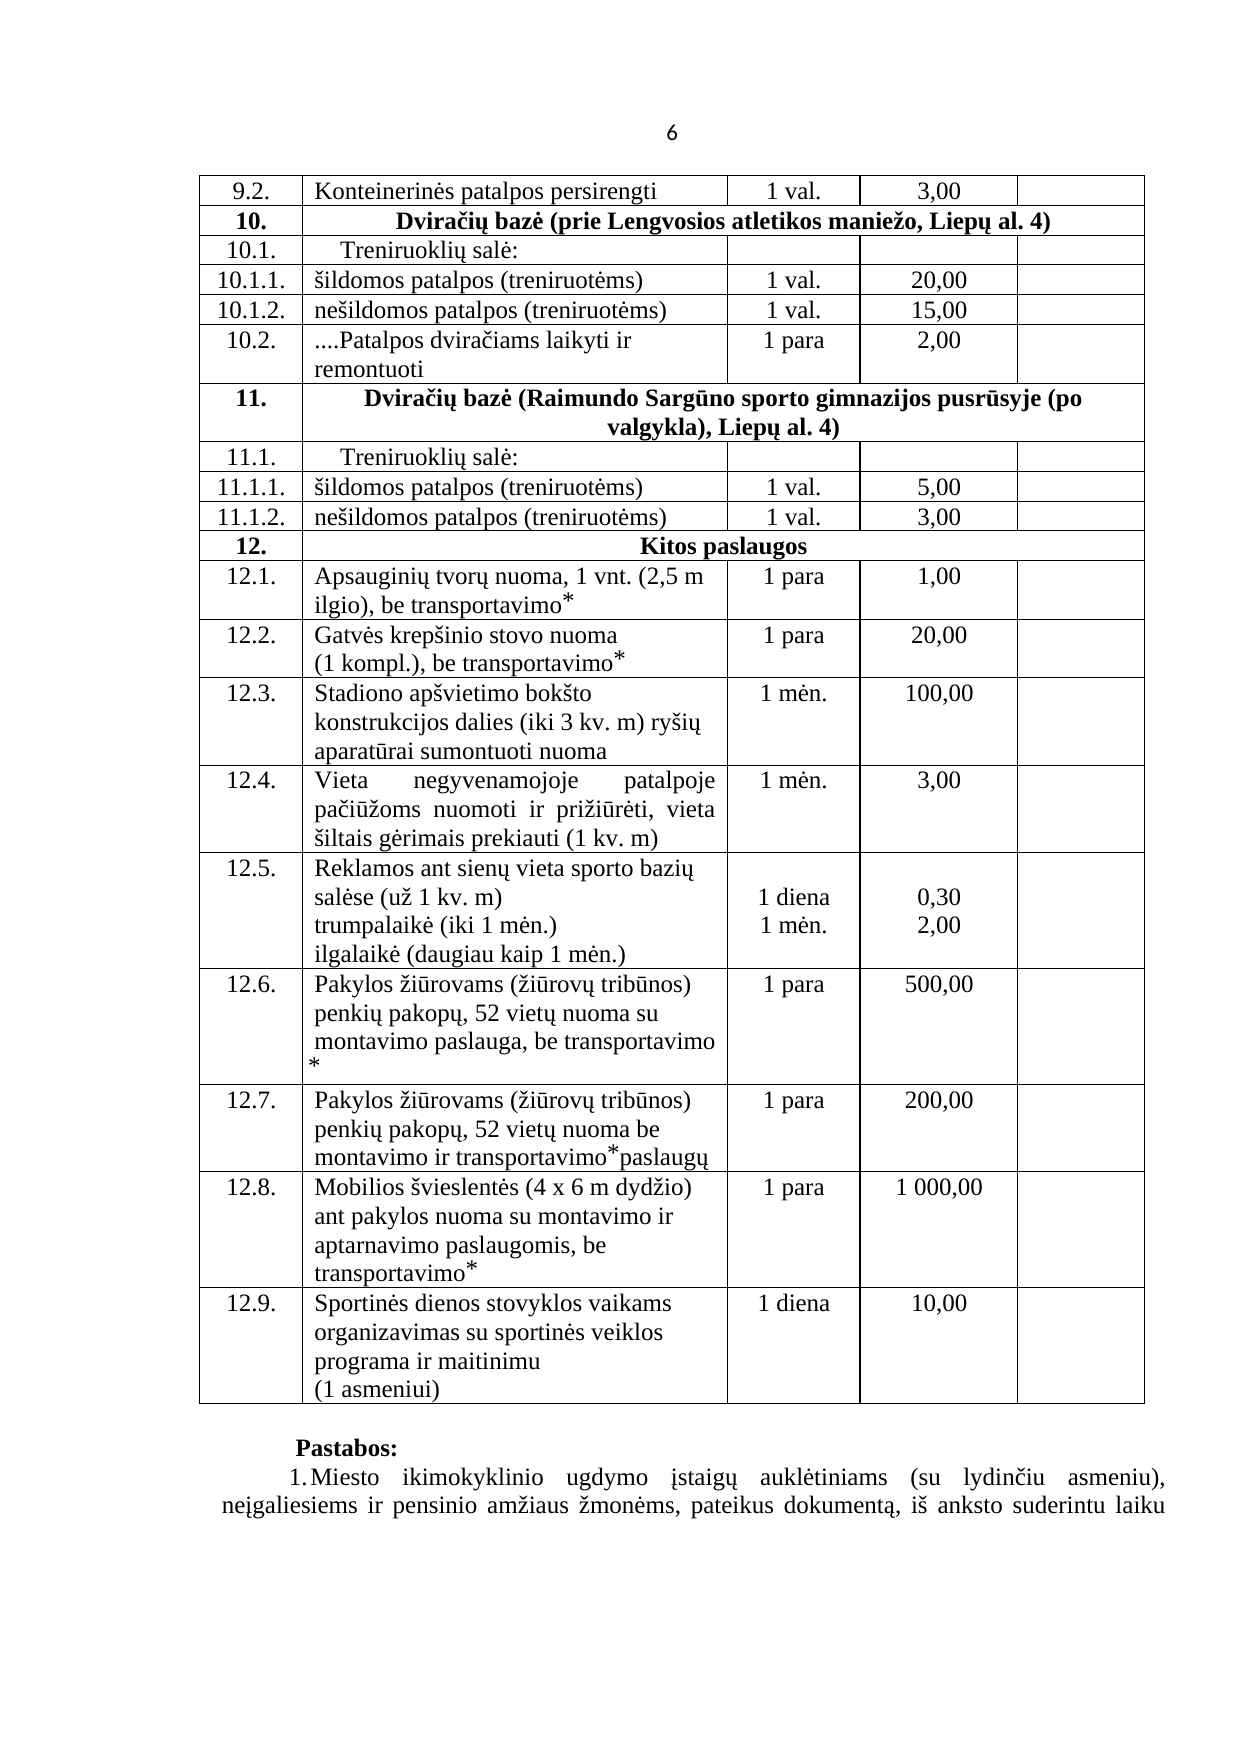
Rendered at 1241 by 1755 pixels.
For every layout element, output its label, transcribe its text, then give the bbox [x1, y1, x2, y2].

table_cell Pakylos žiūrovams (žiūrovų tribūnos) penkių pakopų, 52 vietų nuoma be montavimo ir transportavimo ⃰ paslaugų [303, 1085, 727, 1171]
table_cell [1018, 502, 1144, 530]
table_cell šildomos patalpos (treniruotėms) [303, 265, 727, 294]
table_cell nešildomos patalpos (treniruotėms) [303, 295, 727, 324]
table_cell Apsauginių tvorų nuoma, 1 vnt. (2,5 m ilgio), be transportavimo ⃰ [303, 561, 727, 619]
table_cell 1 para [728, 620, 859, 677]
table_cell 12.5. [200, 853, 302, 968]
table_cell ....Patalpos dviračiams laikyti ir remontuoti [303, 325, 727, 382]
table_cell 10.1. [200, 236, 302, 264]
table_cell Dviračių bazė (Raimundo Sargūno sporto gimnazijos pusrūsyje (po valgykla), Liepų al. 4) [303, 384, 1144, 441]
table_cell [1018, 678, 1144, 764]
table_cell 10. [200, 206, 302, 234]
table_cell [1018, 766, 1144, 852]
table_cell 15,00 [861, 295, 1017, 324]
table_cell 12.2. [200, 620, 302, 677]
table_cell Dviračių bazė (prie Lengvosios atletikos maniežo, Liepų al. 4) [303, 206, 1144, 234]
table_cell Reklamos ant sienų vieta sporto bazių salėse (už 1 kv. m) trumpalaikė (iki 1 mėn.) ilgalaikė (daugiau kaip 1 mėn.) [303, 853, 727, 968]
table_cell 12.9. [200, 1288, 302, 1403]
table_cell 10.1.2. [200, 295, 302, 324]
table_cell 1 para [728, 1085, 859, 1171]
table_cell nešildomos patalpos (treniruotėms) [303, 502, 727, 530]
table_cell 1 diena 1 mėn. [728, 853, 859, 968]
table_cell 11.1.2. [200, 502, 302, 530]
table_cell [728, 442, 859, 471]
table_cell 1 mėn. [728, 766, 859, 852]
table_cell [1018, 325, 1144, 382]
table_cell [861, 442, 1017, 471]
table_cell 20,00 [861, 620, 1017, 677]
table_cell Mobilios švieslentės (4 x 6 m dydžio) ant pakylos nuoma su montavimo ir aptarnavimo paslaugomis, be transportavimo ⃰ [303, 1172, 727, 1287]
table_cell 1 para [728, 561, 859, 619]
table_cell 3,00 [861, 176, 1017, 205]
table_cell 10.1.1. [200, 265, 302, 294]
table_cell 1 val. [728, 176, 859, 205]
table_cell 1,00 [861, 561, 1017, 619]
table_cell [1018, 1288, 1144, 1403]
table_cell 1 val. [728, 472, 859, 501]
table_cell 12.8. [200, 1172, 302, 1287]
table_cell [1018, 561, 1144, 619]
table_cell Sportinės dienos stovyklos vaikams organizavimas su sportinės veiklos programa ir maitinimu (1 asmeniui) [303, 1288, 727, 1403]
table_cell Treniruoklių salė: [303, 442, 727, 471]
table_cell [1018, 1085, 1144, 1171]
table_cell šildomos patalpos (treniruotėms) [303, 472, 727, 501]
table_cell Kitos paslaugos [303, 531, 1144, 560]
table_cell 500,00 [861, 969, 1017, 1084]
table_cell 20,00 [861, 265, 1017, 294]
table_cell 1 para [728, 969, 859, 1084]
table_cell 11. [200, 384, 302, 441]
table_cell [1018, 442, 1144, 471]
table_cell [728, 236, 859, 264]
table_cell 1 val. [728, 265, 859, 294]
table_cell Konteinerinės patalpos persirengti [303, 176, 727, 205]
table_cell [1018, 176, 1144, 205]
table_cell [1018, 472, 1144, 501]
table_cell [1018, 853, 1144, 968]
table_cell 1 val. [728, 295, 859, 324]
table_cell [1018, 265, 1144, 294]
table_cell 12. [200, 531, 302, 560]
table_cell 100,00 [861, 678, 1017, 764]
table_cell 10.2. [200, 325, 302, 382]
table_cell 12.1. [200, 561, 302, 619]
table_cell 11.1. [200, 442, 302, 471]
table_cell [1018, 1172, 1144, 1287]
table_cell 11.1.1. [200, 472, 302, 501]
table_cell 9.2. [200, 176, 302, 205]
table_cell 1 para [728, 1172, 859, 1287]
table_cell 1 diena [728, 1288, 859, 1403]
table_cell Vieta negyvenamojoje patalpoje pačiūžoms nuomoti ir prižiūrėti, vieta šiltais gėrimais prekiauti (1 kv. m) [303, 766, 727, 852]
table_cell [1018, 236, 1144, 264]
table_cell 12.7. [200, 1085, 302, 1171]
text Pastabos: [177, 1433, 1167, 1462]
table_cell 0,30 2,00 [861, 853, 1017, 968]
table_cell 1 para [728, 325, 859, 382]
table_cell 3,00 [861, 502, 1017, 530]
table_cell 1 mėn. [728, 678, 859, 764]
table_cell [1018, 295, 1144, 324]
table_cell 5,00 [861, 472, 1017, 501]
table_cell 2,00 [861, 325, 1017, 382]
table_cell 1 000,00 [861, 1172, 1017, 1287]
table_cell [1018, 969, 1144, 1084]
table_cell 3,00 [861, 766, 1017, 852]
table_cell [861, 236, 1017, 264]
table_cell Stadiono apšvietimo bokšto konstrukcijos dalies (iki 3 kv. m) ryšių aparatūrai sumontuoti nuoma [303, 678, 727, 764]
table_cell Pakylos žiūrovams (žiūrovų tribūnos) penkių pakopų, 52 vietų nuoma su montavimo paslauga, be transportavimo ⃰ [303, 969, 727, 1084]
table_cell 12.6. [200, 969, 302, 1084]
table_cell 12.3. [200, 678, 302, 764]
table_cell Treniruoklių salė: [303, 236, 727, 264]
table_cell [1018, 620, 1144, 677]
table_cell 10,00 [861, 1288, 1017, 1403]
table_cell Gatvės krepšinio stovo nuoma (1 kompl.), be transportavimo ⃰ [303, 620, 727, 677]
table_cell 1 val. [728, 502, 859, 530]
table_cell 200,00 [861, 1085, 1017, 1171]
table_cell 12.4. [200, 766, 302, 852]
text 1. Miesto ikimokyklinio ugdymo įstaigų auklėtiniams (su lydinčiu asmeniu), neįgaliesiems ir pensinio amžiaus žmonėms, pateikus dokumentą, iš anksto suderintu laiku [222, 1462, 1167, 1519]
